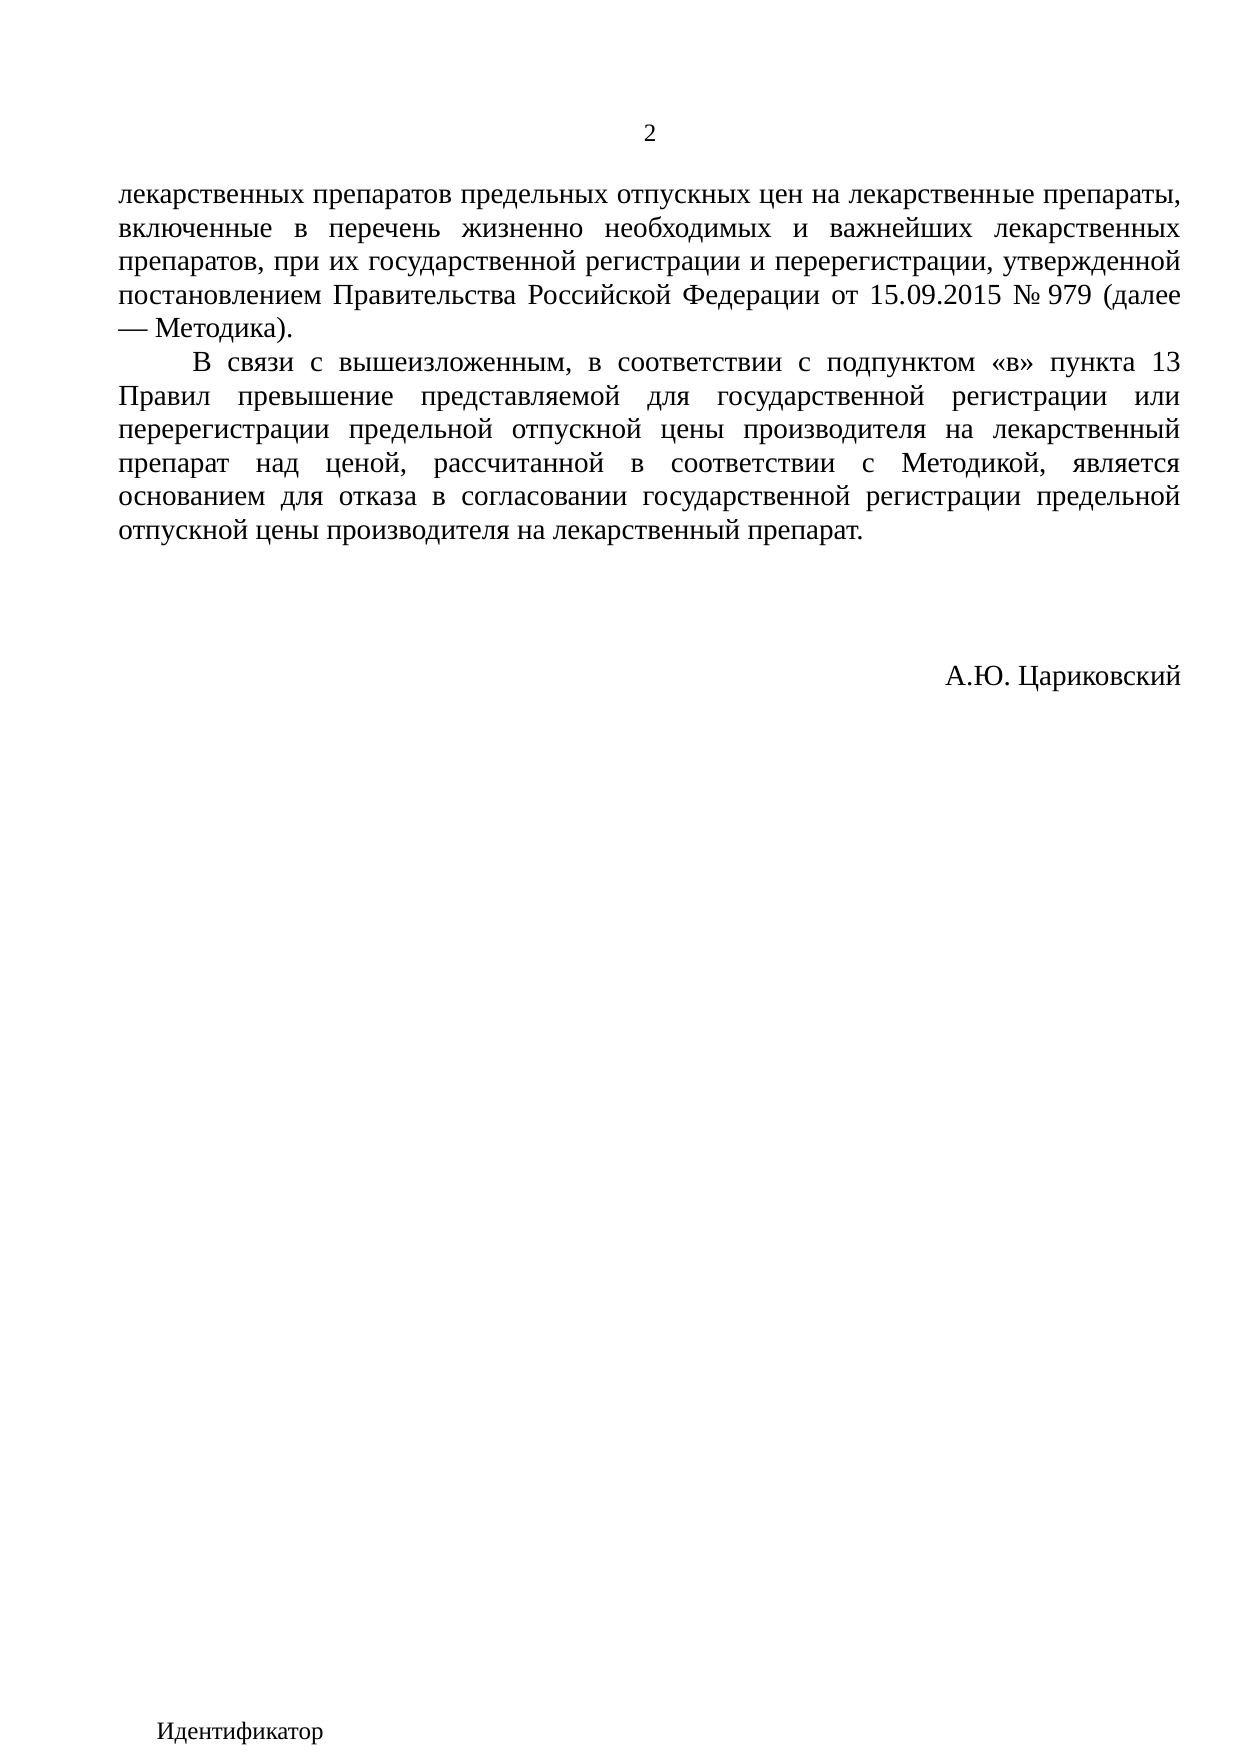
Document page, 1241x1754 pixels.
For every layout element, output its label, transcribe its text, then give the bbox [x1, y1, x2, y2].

text лекарственных препаратов предельных отпускных цен на лекарственные препараты, включенные в перечень жизненно необходимых и важнейших лекарственных препаратов, при их государственной регистрации и перерегистрации, утвержденной постановлением Правительства Российской Федерации от 15.09.2015 № 979 (далее — Методика). [118, 176, 1181, 344]
text В связи с вышеизложенным, в соответствии с подпунктом «в» пункта 13 Правил превышение представляемой для государственной регистрации или перерегистрации предельной отпускной цены производителя на лекарственный препарат над ценой, рассчитанной в соответствии с Методикой, является основанием для отказа в согласовании государственной регистрации предельной отпускной цены производителя на лекарственный препарат. [118, 344, 1181, 545]
text А.Ю. Цариковский [118, 658, 1181, 692]
